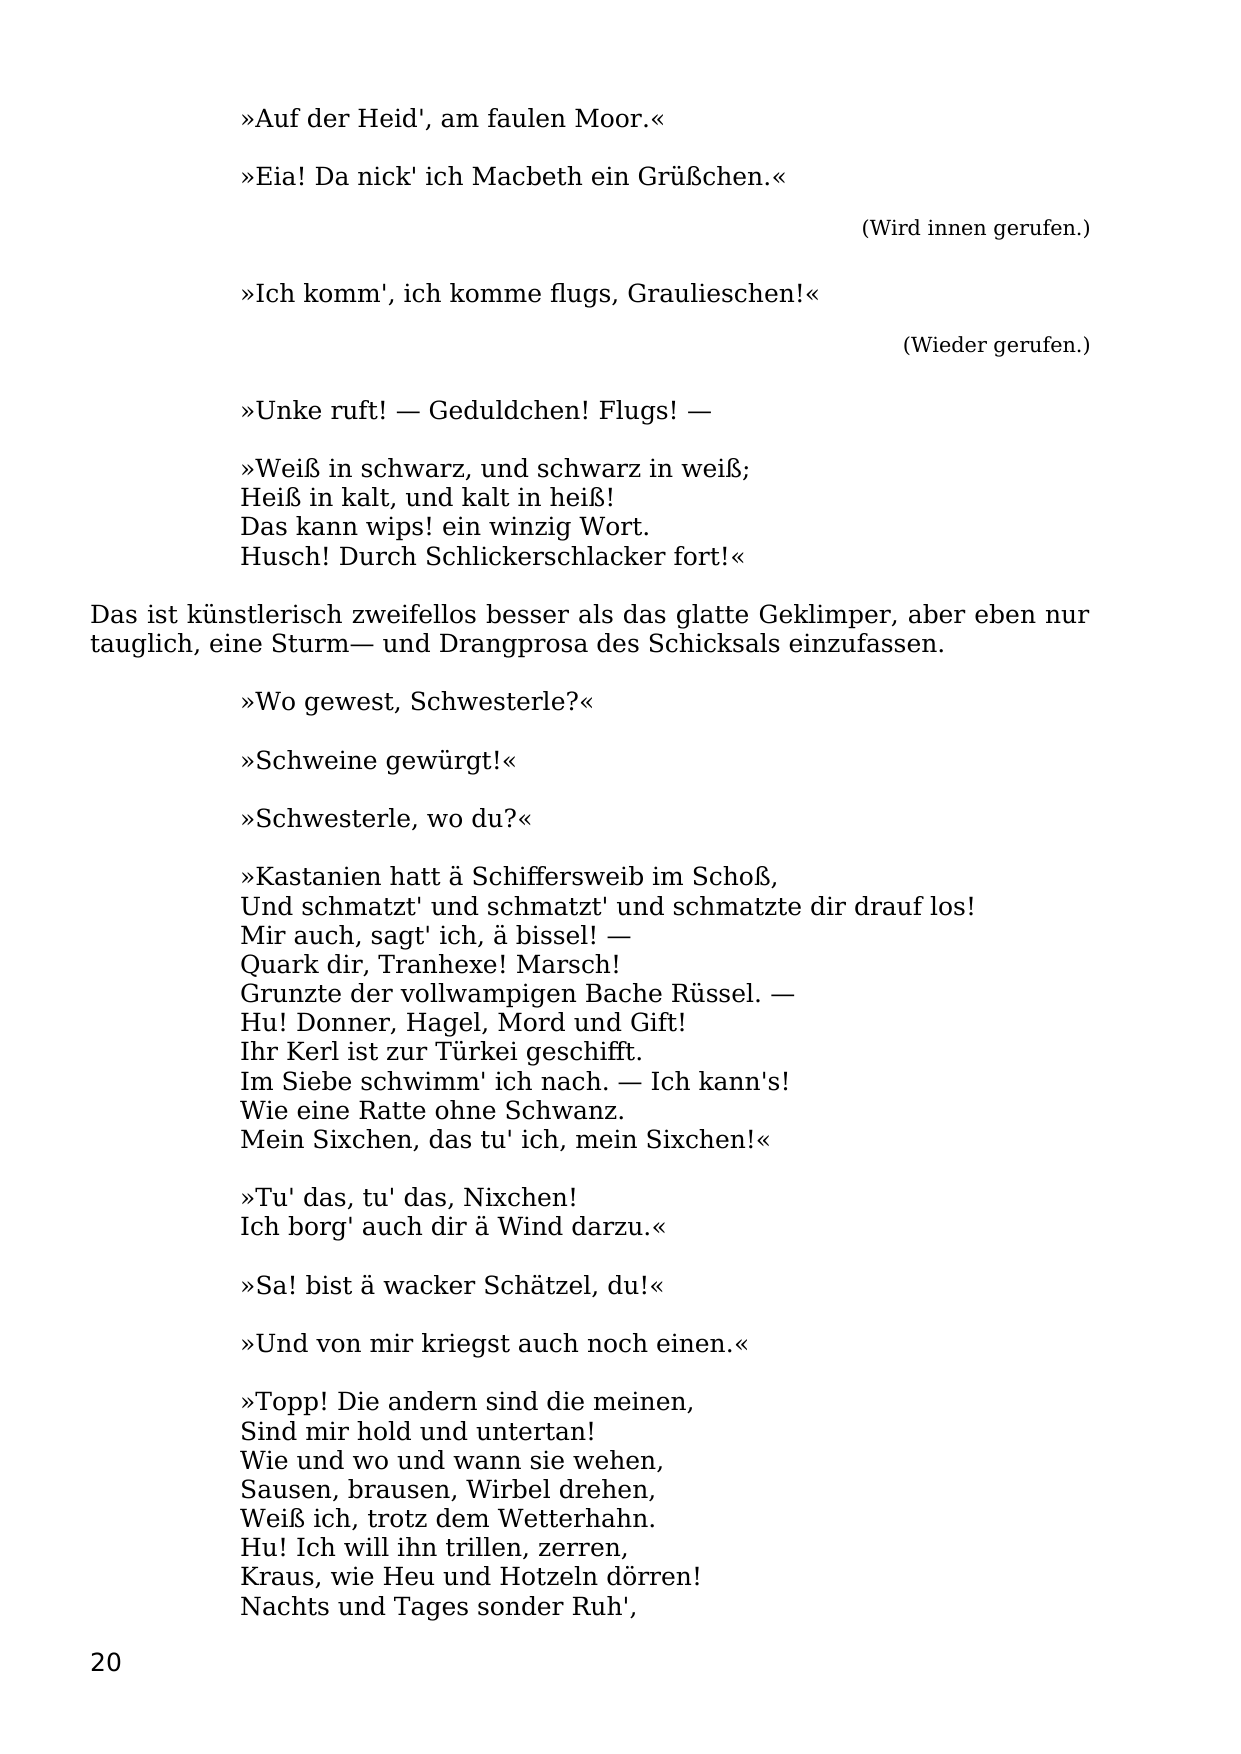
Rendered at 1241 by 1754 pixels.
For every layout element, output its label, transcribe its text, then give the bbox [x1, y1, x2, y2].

text »Schwesterle, wo du?« [240, 804, 1091, 833]
text Heiß in kalt, und kalt in heiß! [240, 483, 1091, 512]
text Quark dir, Tranhexe! Marsch! [240, 950, 1091, 979]
text »Unke ruft! — Geduldchen! Flugs! — [240, 396, 1091, 425]
text »Weiß in schwarz, und schwarz in weiß; [240, 454, 1091, 483]
text Sind mir hold und untertan! [240, 1417, 1091, 1446]
text Und schmatzt' und schmatzt' und schmatzte dir drauf los! [240, 892, 1091, 921]
text »Kastanien hatt ä Schiffersweib im Schoß, [240, 862, 1091, 892]
text »Schweine gewürgt!« [240, 746, 1091, 775]
text Nachts und Tages sonder Ruh', [240, 1592, 1091, 1621]
text Sausen, brausen, Wirbel drehen, [240, 1475, 1091, 1504]
text Hu! Donner, Hagel, Mord und Gift! [240, 1008, 1091, 1037]
text Husch! Durch Schlickerschlacker fort!« [240, 542, 1091, 571]
text »Auf der Heid', am faulen Moor.« [240, 104, 1091, 133]
text »Topp! Die andern sind die meinen, [240, 1387, 1091, 1417]
text (Wieder gerufen.) [90, 333, 1091, 357]
text Kraus, wie Heu und Hotzeln dörren! [240, 1562, 1091, 1592]
text Mein Sixchen, das tu' ich, mein Sixchen!« [240, 1125, 1091, 1154]
text Im Siebe schwimm' ich nach. — Ich kann's! [240, 1067, 1091, 1096]
text Wie eine Ratte ohne Schwanz. [240, 1096, 1091, 1125]
text »Tu' das, tu' das, Nixchen! [240, 1183, 1091, 1212]
text Weiß ich, trotz dem Wetterhahn. [240, 1504, 1091, 1533]
text Ich borg' auch dir ä Wind darzu.« [240, 1212, 1091, 1242]
text »Wo gewest, Schwesterle?« [240, 687, 1091, 717]
text Das ist künstlerisch zweifellos besser als das glatte Geklimper, aber eben nur tauglich, eine Sturm— und Drangprosa des Schicksals einzufassen. [90, 600, 1091, 658]
text Grunzte der vollwampigen Bache Rüssel. — [240, 979, 1091, 1008]
text Wie und wo und wann sie wehen, [240, 1446, 1091, 1475]
text Hu! Ich will ihn trillen, zerren, [240, 1533, 1091, 1562]
text »Eia! Da nick' ich Macbeth ein Grüßchen.« [240, 162, 1091, 192]
text Ihr Kerl ist zur Türkei geschifft. [240, 1037, 1091, 1067]
text »Und von mir kriegst auch noch einen.« [240, 1329, 1091, 1358]
text (Wird innen gerufen.) [90, 216, 1091, 240]
text Mir auch, sagt' ich, ä bissel! — [240, 921, 1091, 950]
text Das kann wips! ein winzig Wort. [240, 512, 1091, 542]
text »Sa! bist ä wacker Schätzel, du!« [240, 1271, 1091, 1300]
text »Ich komm', ich komme flugs, Graulieschen!« [240, 279, 1091, 308]
